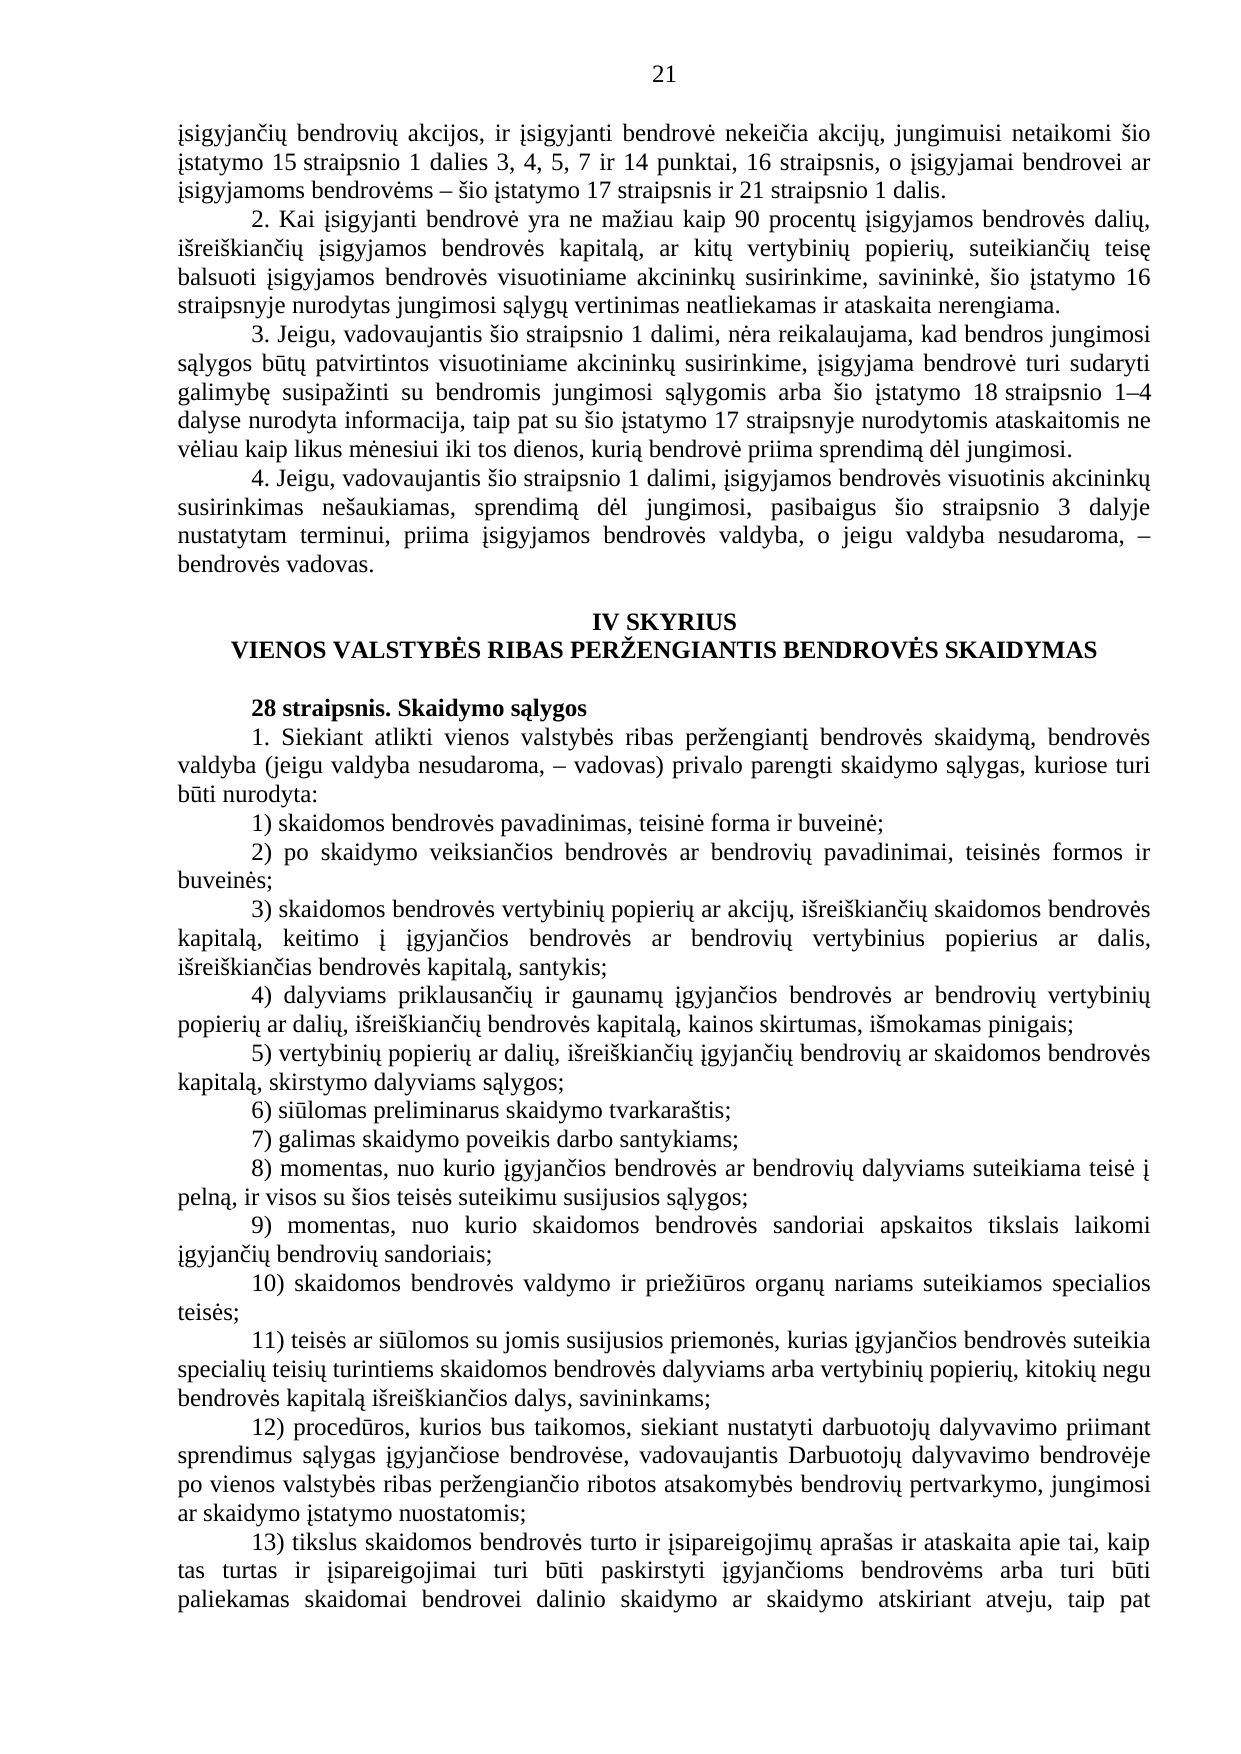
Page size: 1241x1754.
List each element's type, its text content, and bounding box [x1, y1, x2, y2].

text 4. Jeigu, vadovaujantis šio straipsnio 1 dalimi, įsigyjamos bendrovės visuotinis akcininkų susirinkimas nešaukiamas, sprendimą dėl jungimosi, pasibaigus šio straipsnio 3 dalyje nustatytam terminui, priima įsigyjamos bendrovės valdyba, o jeigu valdyba nesudaroma, – bendrovės vadovas. [177, 463, 1152, 578]
text 8) momentas, nuo kurio įgyjančios bendrovės ar bendrovių dalyviams suteikiama teisė į pelną, ir visos su šios teisės suteikimu susijusios sąlygos; [177, 1153, 1152, 1211]
text 3) skaidomos bendrovės vertybinių popierių ar akcijų, išreiškiančių skaidomos bendrovės kapitalą, keitimo į įgyjančios bendrovės ar bendrovių vertybinius popierius ar dalis, išreiškiančias bendrovės kapitalą, santykis; [177, 894, 1152, 981]
text 3. Jeigu, vadovaujantis šio straipsnio 1 dalimi, nėra reikalaujama, kad bendros jungimosi sąlygos būtų patvirtintos visuotiniame akcininkų susirinkime, įsigyjama bendrovė turi sudaryti galimybę susipažinti su bendromis jungimosi sąlygomis arba šio įstatymo 18 straipsnio 1–4 dalyse nurodyta informacija, taip pat su šio įstatymo 17 straipsnyje nurodytomis ataskaitomis ne vėliau kaip likus mėnesiui iki tos dienos, kurią bendrovė priima sprendimą dėl jungimosi. [177, 319, 1152, 463]
text 1. Siekiant atlikti vienos valstybės ribas peržengiantį bendrovės skaidymą, bendrovės valdyba (jeigu valdyba nesudaroma, – vadovas) privalo parengti skaidymo sąlygas, kuriose turi būti nurodyta: [177, 722, 1152, 808]
text 6) siūlomas preliminarus skaidymo tvarkaraštis; [177, 1096, 1152, 1124]
text 5) vertybinių popierių ar dalių, išreiškiančių įgyjančių bendrovių ar skaidomos bendrovės kapitalą, skirstymo dalyviams sąlygos; [177, 1038, 1152, 1096]
text 4) dalyviams priklausančių ir gaunamų įgyjančios bendrovės ar bendrovių vertybinių popierių ar dalių, išreiškiančių bendrovės kapitalą, kainos skirtumas, išmokamas pinigais; [177, 981, 1152, 1038]
text IV SKYRIUS [177, 607, 1152, 636]
text įsigyjančių bendrovių akcijos, ir įsigyjanti bendrovė nekeičia akcijų, jungimuisi netaikomi šio įstatymo 15 straipsnio 1 dalies 3, 4, 5, 7 ir 14 punktai, 16 straipsnis, o įsigyjamai bendrovei ar įsigyjamoms bendrovėms – šio įstatymo 17 straipsnis ir 21 straipsnio 1 dalis. [177, 118, 1152, 204]
text 7) galimas skaidymo poveikis darbo santykiams; [177, 1124, 1152, 1153]
text 9) momentas, nuo kurio skaidomos bendrovės sandoriai apskaitos tikslais laikomi įgyjančių bendrovių sandoriais; [177, 1211, 1152, 1268]
text 28 straipsnis. Skaidymo sąlygos [177, 693, 1152, 722]
text 12) procedūros, kurios bus taikomos, siekiant nustatyti darbuotojų dalyvavimo priimant sprendimus sąlygas įgyjančiose bendrovėse, vadovaujantis Darbuotojų dalyvavimo bendrovėje po vienos valstybės ribas peržengiančio ribotos atsakomybės bendrovių pertvarkymo, jungimosi ar skaidymo įstatymo nuostatomis; [177, 1412, 1152, 1527]
text 2) po skaidymo veiksiančios bendrovės ar bendrovių pavadinimai, teisinės formos ir buveinės; [177, 837, 1152, 894]
text VIENOS VALSTYBĖS RIBAS PERŽENGIANTIS BENDROVĖS SKAIDYMAS [177, 636, 1152, 664]
text 2. Kai įsigyjanti bendrovė yra ne mažiau kaip 90 procentų įsigyjamos bendrovės dalių, išreiškiančių įsigyjamos bendrovės kapitalą, ar kitų vertybinių popierių, suteikiančių teisę balsuoti įsigyjamos bendrovės visuotiniame akcininkų susirinkime, savininkė, šio įstatymo 16 straipsnyje nurodytas jungimosi sąlygų vertinimas neatliekamas ir ataskaita nerengiama. [177, 204, 1152, 319]
text 13) tikslus skaidomos bendrovės turto ir įsipareigojimų aprašas ir ataskaita apie tai, kaip tas turtas ir įsipareigojimai turi būti paskirstyti įgyjančioms bendrovėms arba turi būti paliekamas skaidomai bendrovei dalinio skaidymo ar skaidymo atskiriant atveju, taip pat [177, 1527, 1152, 1613]
text 1) skaidomos bendrovės pavadinimas, teisinė forma ir buveinė; [177, 808, 1152, 837]
text 10) skaidomos bendrovės valdymo ir priežiūros organų nariams suteikiamos specialios teisės; [177, 1268, 1152, 1326]
text 11) teisės ar siūlomos su jomis susijusios priemonės, kurias įgyjančios bendrovės suteikia specialių teisių turintiems skaidomos bendrovės dalyviams arba vertybinių popierių, kitokių negu bendrovės kapitalą išreiškiančios dalys, savininkams; [177, 1326, 1152, 1412]
